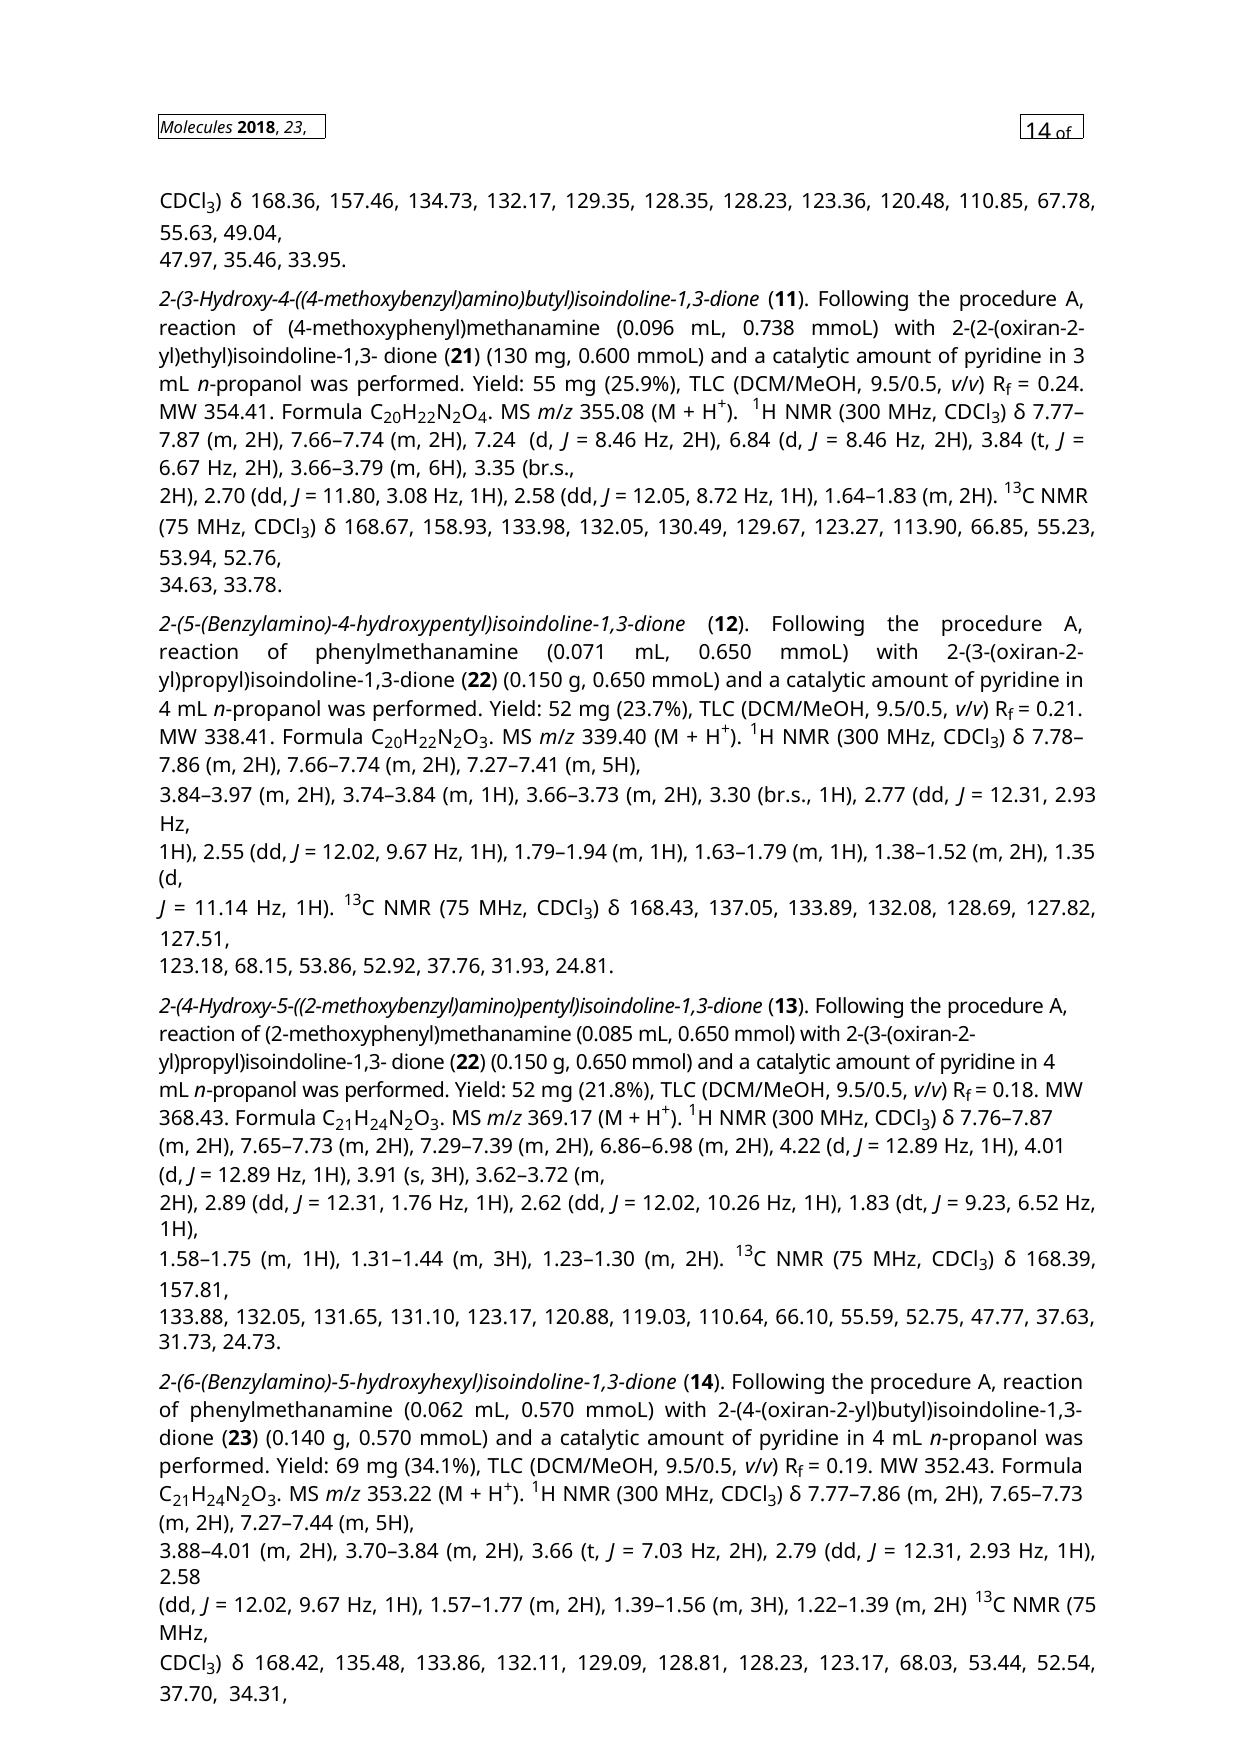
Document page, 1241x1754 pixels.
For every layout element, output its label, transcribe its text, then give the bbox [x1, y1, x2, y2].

text 3.88–4.01 (m, 2H), 3.70–3.84 (m, 2H), 3.66 (t, J = 7.03 Hz, 2H), 2.79 (dd, J = 12.31, 2.93 Hz, 1H), 2.58 [159, 1538, 1096, 1590]
text CDCl3) δ 168.42, 135.48, 133.86, 132.11, 129.09, 128.81, 128.23, 123.17, 68.03, 53.44, 52.54, 37.70, 34.31, [159, 1646, 1096, 1708]
text CDCl3) δ 168.36, 157.46, 134.73, 132.17, 129.35, 128.35, 128.23, 123.36, 120.48, 110.85, 67.78, 55.63, 49.04, [159, 184, 1096, 247]
text 47.97, 35.46, 33.95. [159, 247, 1096, 272]
text (75 MHz, CDCl3) δ 168.67, 158.93, 133.98, 132.05, 130.49, 129.67, 123.27, 113.90, 66.85, 55.23, 53.94, 52.76, [159, 509, 1096, 572]
text 1H), 2.55 (dd, J = 12.02, 9.67 Hz, 1H), 1.79–1.94 (m, 1H), 1.63–1.79 (m, 1H), 1.38–1.52 (m, 2H), 1.35 (d, [158, 839, 1096, 891]
text 2-(5-(Benzylamino)-4-hydroxypentyl)isoindoline-1,3-dione (12). Following the procedure A, reaction of phenylmethanamine (0.071 mL, 0.650 mmoL) with 2-(3-(oxiran-2-yl)propyl)isoindoline-1,3-dione (22) (0.150 g, 0.650 mmoL) and a catalytic amount of pyridine in 4 mL n-propanol was performed. Yield: 52 mg (23.7%), TLC (DCM/MeOH, 9.5/0.5, v/v) Rf = 0.21. MW 338.41. Formula C20H22N2O3. MS m/z 339.40 (M + H+). 1H NMR (300 MHz, CDCl3) δ 7.78–7.86 (m, 2H), 7.66–7.74 (m, 2H), 7.27–7.41 (m, 5H), [159, 609, 1084, 778]
text 2-(4-Hydroxy-5-((2-methoxybenzyl)amino)pentyl)isoindoline-1,3-dione (13). Following the procedure A, reaction of (2-methoxyphenyl)methanamine (0.085 mL, 0.650 mmol) with 2-(3-(oxiran-2-yl)propyl)isoindoline-1,3- dione (22) (0.150 g, 0.650 mmol) and a catalytic amount of pyridine in 4 mL n-propanol was performed. Yield: 52 mg (21.8%), TLC (DCM/MeOH, 9.5/0.5, v/v) Rf = 0.18. MW 368.43. Formula C21H24N2O3. MS m/z 369.17 (M + H+). 1H NMR (300 MHz, CDCl3) δ 7.76–7.87 (m, 2H), 7.65–7.73 (m, 2H), 7.29–7.39 (m, 2H), 6.86–6.98 (m, 2H), 4.22 (d, J = 12.89 Hz, 1H), 4.01 (d, J = 12.89 Hz, 1H), 3.91 (s, 3H), 3.62–3.72 (m, [159, 991, 1085, 1188]
text (dd, J = 12.02, 9.67 Hz, 1H), 1.57–1.77 (m, 2H), 1.39–1.56 (m, 3H), 1.22–1.39 (m, 2H) 13C NMR (75 MHz, [159, 1590, 1096, 1646]
text 2-(3-Hydroxy-4-((4-methoxybenzyl)amino)butyl)isoindoline-1,3-dione (11). Following the procedure A, reaction of (4-methoxyphenyl)methanamine (0.096 mL, 0.738 mmoL) with 2-(2-(oxiran-2-yl)ethyl)isoindoline-1,3- dione (21) (130 mg, 0.600 mmoL) and a catalytic amount of pyridine in 3 mL n-propanol was performed. Yield: 55 mg (25.9%), TLC (DCM/MeOH, 9.5/0.5, v/v) Rf = 0.24. MW 354.41. Formula C20H22N2O4. MS m/z 355.08 (M + H+). 1H NMR (300 MHz, CDCl3) δ 7.77–7.87 (m, 2H), 7.66–7.74 (m, 2H), 7.24 (d, J = 8.46 Hz, 2H), 6.84 (d, J = 8.46 Hz, 2H), 3.84 (t, J = 6.67 Hz, 2H), 3.66–3.79 (m, 6H), 3.35 (br.s., [159, 284, 1085, 481]
text 2H), 2.70 (dd, J = 11.80, 3.08 Hz, 1H), 2.58 (dd, J = 12.05, 8.72 Hz, 1H), 1.64–1.83 (m, 2H). 13C NMR [159, 481, 1096, 509]
text 123.18, 68.15, 53.86, 52.92, 37.76, 31.93, 24.81. [158, 953, 1096, 978]
text 2H), 2.89 (dd, J = 12.31, 1.76 Hz, 1H), 2.62 (dd, J = 12.02, 10.26 Hz, 1H), 1.83 (dt, J = 9.23, 6.52 Hz, 1H), [159, 1190, 1096, 1241]
text J = 11.14 Hz, 1H). 13C NMR (75 MHz, CDCl3) δ 168.43, 137.05, 133.89, 132.08, 128.69, 127.82, 127.51, [159, 891, 1096, 953]
text 3.84–3.97 (m, 2H), 3.74–3.84 (m, 1H), 3.66–3.73 (m, 2H), 3.30 (br.s., 1H), 2.77 (dd, J = 12.31, 2.93 Hz, [159, 780, 1096, 837]
text 133.88, 132.05, 131.65, 131.10, 123.17, 120.88, 119.03, 110.64, 66.10, 55.59, 52.75, 47.77, 37.63, 31.73, 24.73. [158, 1304, 1096, 1355]
text 2-(6-(Benzylamino)-5-hydroxyhexyl)isoindoline-1,3-dione (14). Following the procedure A, reaction of phenylmethanamine (0.062 mL, 0.570 mmoL) with 2-(4-(oxiran-2-yl)butyl)isoindoline-1,3-dione (23) (0.140 g, 0.570 mmoL) and a catalytic amount of pyridine in 4 mL n-propanol was performed. Yield: 69 mg (34.1%), TLC (DCM/MeOH, 9.5/0.5, v/v) Rf = 0.19. MW 352.43. Formula C21H24N2O3. MS m/z 353.22 (M + H+). 1H NMR (300 MHz, CDCl3) δ 7.77–7.86 (m, 2H), 7.65–7.73 (m, 2H), 7.27–7.44 (m, 5H), [159, 1367, 1084, 1536]
text 1.58–1.75 (m, 1H), 1.31–1.44 (m, 3H), 1.23–1.30 (m, 2H). 13C NMR (75 MHz, CDCl3) δ 168.39, 157.81, [158, 1241, 1096, 1304]
text 34.63, 33.78. [159, 572, 1096, 597]
